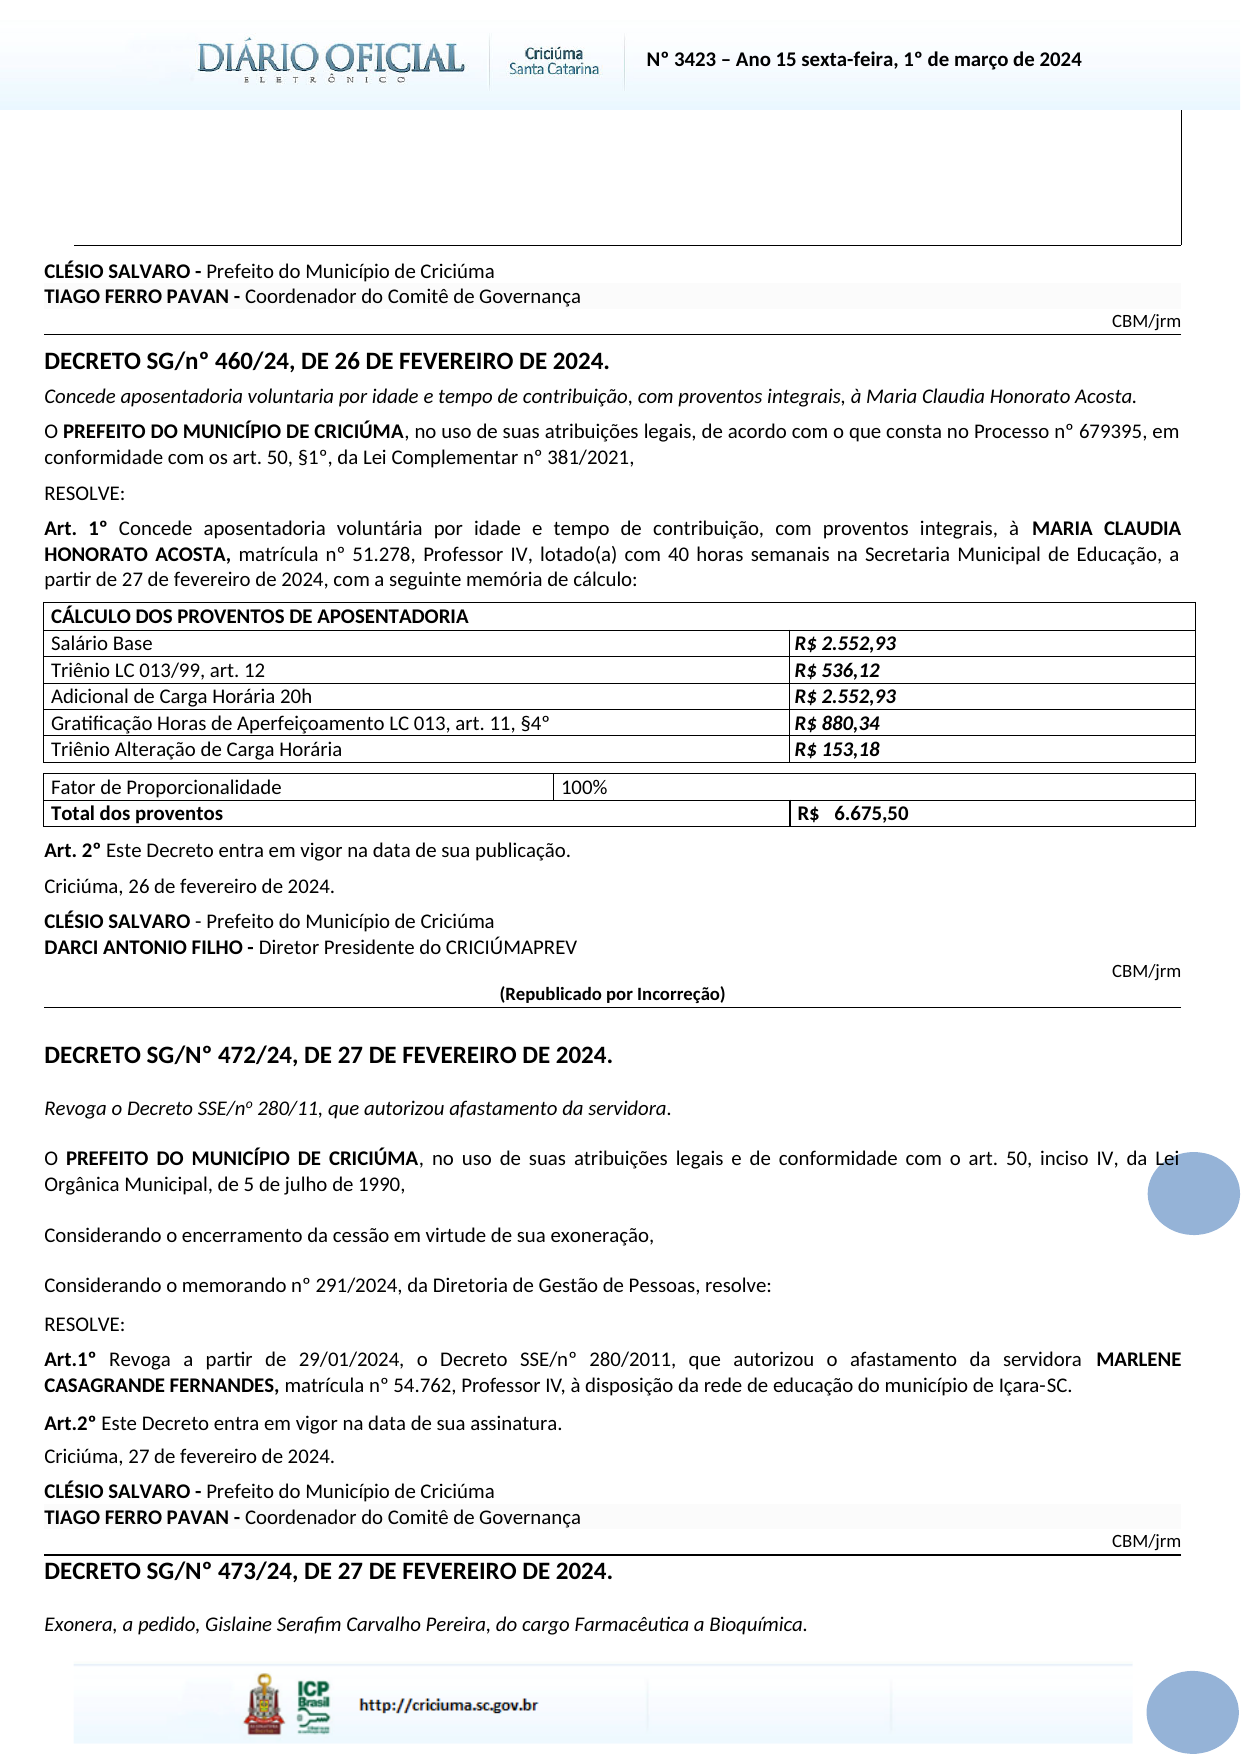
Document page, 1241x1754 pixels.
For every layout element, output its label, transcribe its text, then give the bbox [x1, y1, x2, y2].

text RESOLVE: [44, 480, 1181, 505]
text Considerando o memorando nº 291/2024, da Diretoria de Gestão de Pessoas, resolve: [44, 1273, 1181, 1298]
table_cell Adicional de Carga Horária 20h [44, 684, 789, 709]
text CBM/jrm [44, 309, 1181, 334]
table_cell R$ 153,18 [790, 736, 1195, 762]
table_cell R$ 2.552,93 [790, 684, 1195, 709]
text CLÉSIO SALVARO - Prefeito do Município de Criciúma [44, 1479, 1181, 1504]
table_cell Salário Base [44, 631, 789, 656]
table_header Fator de Proporcionalidade [44, 774, 553, 799]
text Art.2º Este Decreto entra em vigor na data de sua assinatura. [44, 1410, 1181, 1435]
table_header CÁLCULO DOS PROVENTOS DE APOSENTADORIA [44, 603, 1195, 629]
table_cell Total dos proventos [44, 801, 789, 826]
text CLÉSIO SALVARO - Prefeito do Município de Criciúma [44, 908, 1181, 934]
table_header 100% [554, 774, 1195, 799]
text O PREFEITO DO MUNICÍPIO DE CRICIÚMA, no uso de suas atribuições legais e de conformidade com o art. 50, inciso IV, da Lei Orgânica Municipal, de 5 de julho de 1990, [44, 1146, 1181, 1196]
text RESOLVE: [44, 1311, 1181, 1336]
text (Republicado por Incorreção) [44, 982, 1181, 1007]
text Revoga o Decreto SSE/no 280/11, que autorizou afastamento da servidora. [44, 1095, 1181, 1120]
table_cell R$ 880,34 [790, 710, 1195, 735]
table_cell Gratificação Horas de Aperfeiçoamento LC 013, art. 11, §4º [44, 710, 789, 735]
text CLÉSIO SALVARO - Prefeito do Município de Criciúma [44, 258, 1181, 283]
text CBM/jrm [44, 959, 1181, 982]
text TIAGO FERRO PAVAN - Coordenador do Comitê de Governança [44, 283, 1181, 309]
table_cell R$ [791, 801, 834, 826]
text Criciúma, 26 de fevereiro de 2024. [44, 873, 1181, 898]
table_cell R$ 536,12 [790, 657, 1195, 682]
text Exonera, a pedido, Gislaine Serafim Carvalho Pereira, do cargo Farmacêutica a Bioquímica. [44, 1611, 1181, 1637]
text TIAGO FERRO PAVAN - Coordenador do Comitê de Governança [44, 1504, 1181, 1529]
text Art. 1º Concede aposentadoria voluntária por idade e tempo de contribuição, com proventos integrais, à MARIA CLAUDIA HONORATO ACOSTA, matrícula nº 51.278, Professor IV, lotado(a) com 40 horas semanais na Secretaria Municipal de Educação, a partir de 27 de fevereiro de 2024, com a seguinte memória de cálculo: [44, 515, 1181, 592]
text DECRETO SG/nº 460/24, DE 26 DE FEVEREIRO DE 2024. [44, 345, 1181, 376]
text Considerando o encerramento da cessão em virtude de sua exoneração, [44, 1222, 1181, 1247]
table_cell Triênio Alteração de Carga Horária [44, 736, 789, 762]
text Art.1º Revoga a partir de 29/01/2024, o Decreto SSE/nº 280/2011, que autorizou o afastamento da servidora MARLENE CASAGRANDE FERNANDES, matrícula nº 54.762, Professor IV, à disposição da rede de educação do município de Içara-SC. [44, 1346, 1181, 1397]
text Criciúma, 27 de fevereiro de 2024. [44, 1443, 1181, 1468]
table_cell 6.675,50 [834, 801, 1195, 826]
table_cell R$ 2.552,93 [790, 631, 1195, 656]
text Art. 2º Este Decreto entra em vigor na data de sua publicação. [44, 837, 1181, 863]
text CBM/jrm [44, 1529, 1181, 1554]
text DARCI ANTONIO FILHO - Diretor Presidente do CRICIÚMAPREV [44, 934, 1181, 959]
text DECRETO SG/Nº 472/24, DE 27 DE FEVEREIRO DE 2024. [44, 1039, 1181, 1069]
table_cell Triênio LC 013/99, art. 12 [44, 657, 789, 682]
text Concede aposentadoria voluntaria por idade e tempo de contribuição, com proventos integrais, à Maria Claudia Honorato Acosta. [44, 383, 1181, 408]
text O PREFEITO DO MUNICÍPIO DE CRICIÚMA, no uso de suas atribuições legais, de acordo com o que consta no Processo nº 679395, em conformidade com os art. 50, §1º, da Lei Complementar nº 381/2021, [44, 419, 1181, 469]
text DECRETO SG/Nº 473/24, DE 27 DE FEVEREIRO DE 2024. [44, 1556, 1181, 1586]
